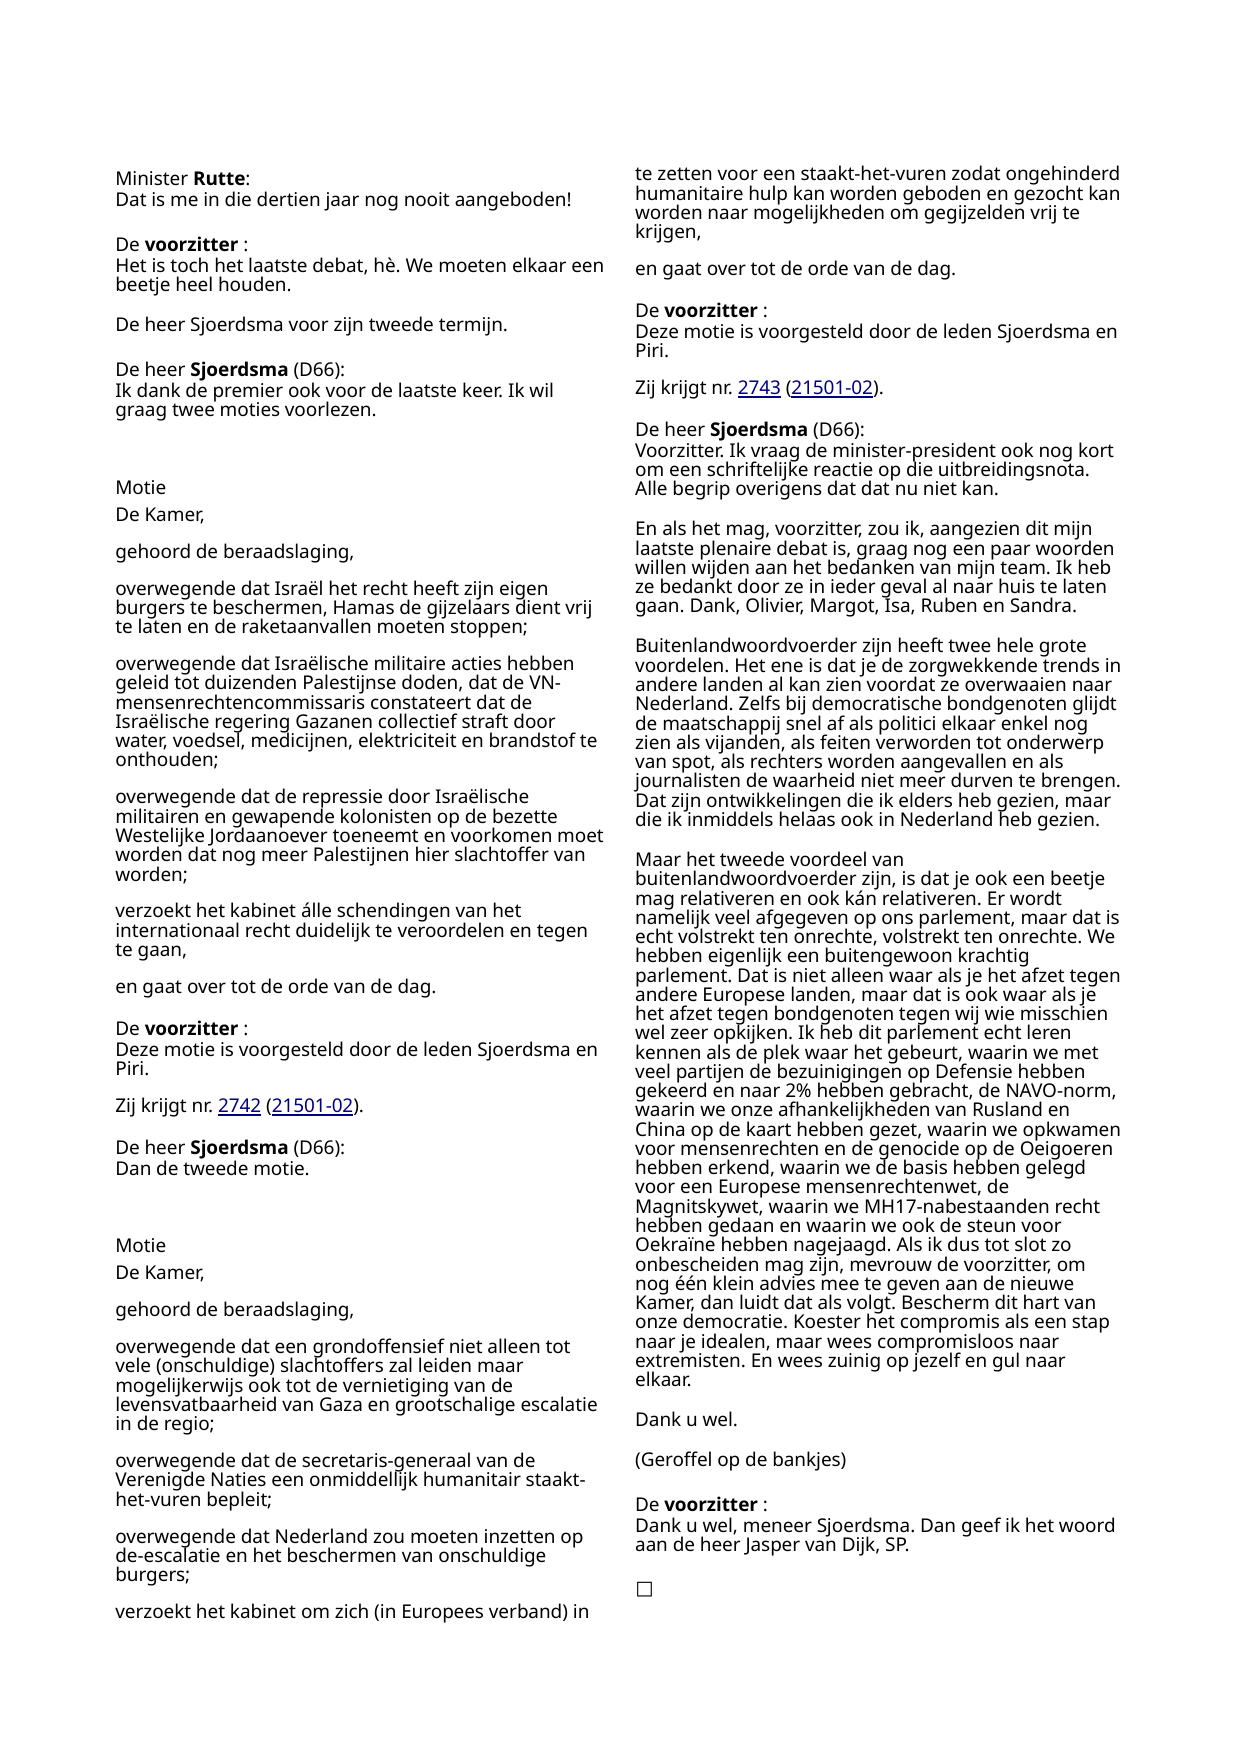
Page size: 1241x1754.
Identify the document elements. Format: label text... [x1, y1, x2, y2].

text overwegende dat een grondoffensief niet alleen tot vele (onschuldige) slachtoffers zal leiden maar mogelijkerwijs ook tot de vernietiging van de levensvatbaarheid van Gaza en grootschalige escalatie in de regio; [115, 1338, 605, 1434]
text te zetten voor een staakt-het-vuren zodat ongehinderd humanitaire hulp kan worden geboden en gezocht kan worden naar mogelijkheden om gegijzelden vrij te krijgen, [635, 165, 1125, 242]
text Maar het tweede voordeel van buitenlandwoordvoerder zijn, is dat je ook een beetje mag relativeren en ook kán relativeren. Er wordt namelijk veel afgegeven op ons parlement, maar dat is echt volstrekt ten onrechte, volstrekt ten onrechte. We hebben eigenlijk een buitengewoon krachtig parlement. Dat is niet alleen waar als je het afzet tegen andere Europese landen, maar dat is ook waar als je het afzet tegen bondgenoten tegen wij wie misschien wel zeer opkijken. Ik heb dit parlement echt leren kennen als de plek waar het gebeurt, waarin we met veel partijen de bezuinigingen op Defensie hebben gekeerd en naar 2% hebben gebracht, de NAVO-norm, waarin we onze afhankelijkheden van Rusland en China op de kaart hebben gezet, waarin we opkwamen voor mensenrechten en de genocide op de Oeigoeren hebben erkend, waarin we de basis hebben gelegd voor een Europese mensenrechtenwet, de Magnitskywet, waarin we MH17-nabestaanden recht hebben gedaan en waarin we ook de steun voor Oekraïne hebben nagejaagd. Als ik dus tot slot zo onbescheiden mag zijn, mevrouw de voorzitter, om nog één klein advies mee te geven aan de nieuwe Kamer, dan luidt dat als volgt. Bescherm dit hart van onze democratie. Koester het compromis als een stap naar je idealen, maar wees compromisloos naar extremisten. En wees zuinig op jezelf en gul naar elkaar. [635, 851, 1125, 1391]
text overwegende dat de secretaris-generaal van de Verenigde Naties een onmiddellijk humanitair staakt-het-vuren bepleit; [115, 1452, 605, 1510]
text overwegende dat de repressie door Israëlische militairen en gewapende kolonisten op de bezette Westelijke Jordaanoever toeneemt en voorkomen moet worden dat nog meer Palestijnen hier slachtoffer van worden; [115, 788, 605, 885]
text overwegende dat Israël het recht heeft zijn eigen burgers te beschermen, Hamas de gijzelaars dient vrij te laten en de raketaanvallen moeten stoppen; [115, 579, 605, 637]
text Zij krijgt nr. 2743 (21501-02). [635, 379, 1125, 398]
text De voorzitter : [635, 297, 1125, 323]
text De Kamer, [115, 506, 605, 525]
text De heer Sjoerdsma (D66): [115, 1134, 605, 1160]
text De heer Sjoerdsma voor zijn tweede termijn. [115, 316, 605, 335]
text Motie [115, 474, 605, 500]
text overwegende dat Israëlische militaire acties hebben geleid tot duizenden Palestijnse doden, dat de VN-mensenrechtencommissaris constateert dat de Israëlische regering Gazanen collectief straft door water, voedsel, medicijnen, elektriciteit en brandstof te onthouden; [115, 655, 605, 771]
text Dank u wel. [635, 1411, 1125, 1431]
text Ik dank de premier ook voor de laatste keer. Ik wil graag twee moties voorlezen. [115, 382, 605, 421]
text Deze motie is voorgesteld door de leden Sjoerdsma en Piri. [635, 323, 1125, 361]
text De Kamer, [115, 1264, 605, 1283]
text Zij krijgt nr. 2742 (21501-02). [115, 1097, 605, 1116]
text De voorzitter : [635, 1491, 1125, 1517]
text Dan de tweede motie. [115, 1160, 605, 1179]
text En als het mag, voorzitter, zou ik, aangezien dit mijn laatste plenaire debat is, graag nog een paar woorden willen wijden aan het bedanken van mijn team. Ik heb ze bedankt door ze in ieder geval al naar huis te laten gaan. Dank, Olivier, Margot, Isa, Ruben en Sandra. [635, 520, 1125, 617]
text Het is toch het laatste debat, hè. We moeten elkaar een beetje heel houden. [115, 257, 605, 295]
text Motie [115, 1232, 605, 1258]
text en gaat over tot de orde van de dag. [635, 260, 1125, 279]
text Buitenlandwoordvoerder zijn heeft twee hele grote voordelen. Het ene is dat je de zorgwekkende trends in andere landen al kan zien voordat ze overwaaien naar Nederland. Zelfs bij democratische bondgenoten glijdt de maatschappij snel af als politici elkaar enkel nog zien als vijanden, als feiten verworden tot onderwerp van spot, als rechters worden aangevallen en als journalisten de waarheid niet meer durven te brengen. Dat zijn ontwikkelingen die ik elders heb gezien, maar die ik inmiddels helaas ook in Nederland heb gezien. [635, 637, 1125, 830]
text en gaat over tot de orde van de dag. [115, 978, 605, 997]
text De voorzitter : [115, 231, 605, 257]
text gehoord de beraadslaging, [115, 543, 605, 562]
text Voorzitter. Ik vraag de minister-president ook nog kort om een schriftelijke reactie op die uitbreidingsnota. Alle begrip overigens dat dat nu niet kan. [635, 442, 1125, 500]
text De voorzitter : [115, 1015, 605, 1041]
text overwegende dat Nederland zou moeten inzetten op de-escalatie en het beschermen van onschuldige burgers; [115, 1528, 605, 1586]
text Dat is me in die dertien jaar nog nooit aangeboden! [115, 191, 605, 210]
text gehoord de beraadslaging, [115, 1301, 605, 1320]
text Dank u wel, meneer Sjoerdsma. Dan geef ik het woord aan de heer Jasper van Dijk, SP. [635, 1517, 1125, 1556]
text De heer Sjoerdsma (D66): [635, 416, 1125, 442]
text Deze motie is voorgesteld door de leden Sjoerdsma en Piri. [115, 1041, 605, 1079]
text verzoekt het kabinet álle schendingen van het internationaal recht duidelijk te veroordelen en tegen te gaan, [115, 902, 605, 960]
text Minister Rutte: [115, 165, 605, 191]
text (Geroffel op de bankjes) [635, 1451, 1125, 1471]
text verzoekt het kabinet om zich (in Europees verband) in [115, 1603, 605, 1622]
text De heer Sjoerdsma (D66): [115, 356, 605, 382]
text ⬜ [635, 1577, 1125, 1602]
